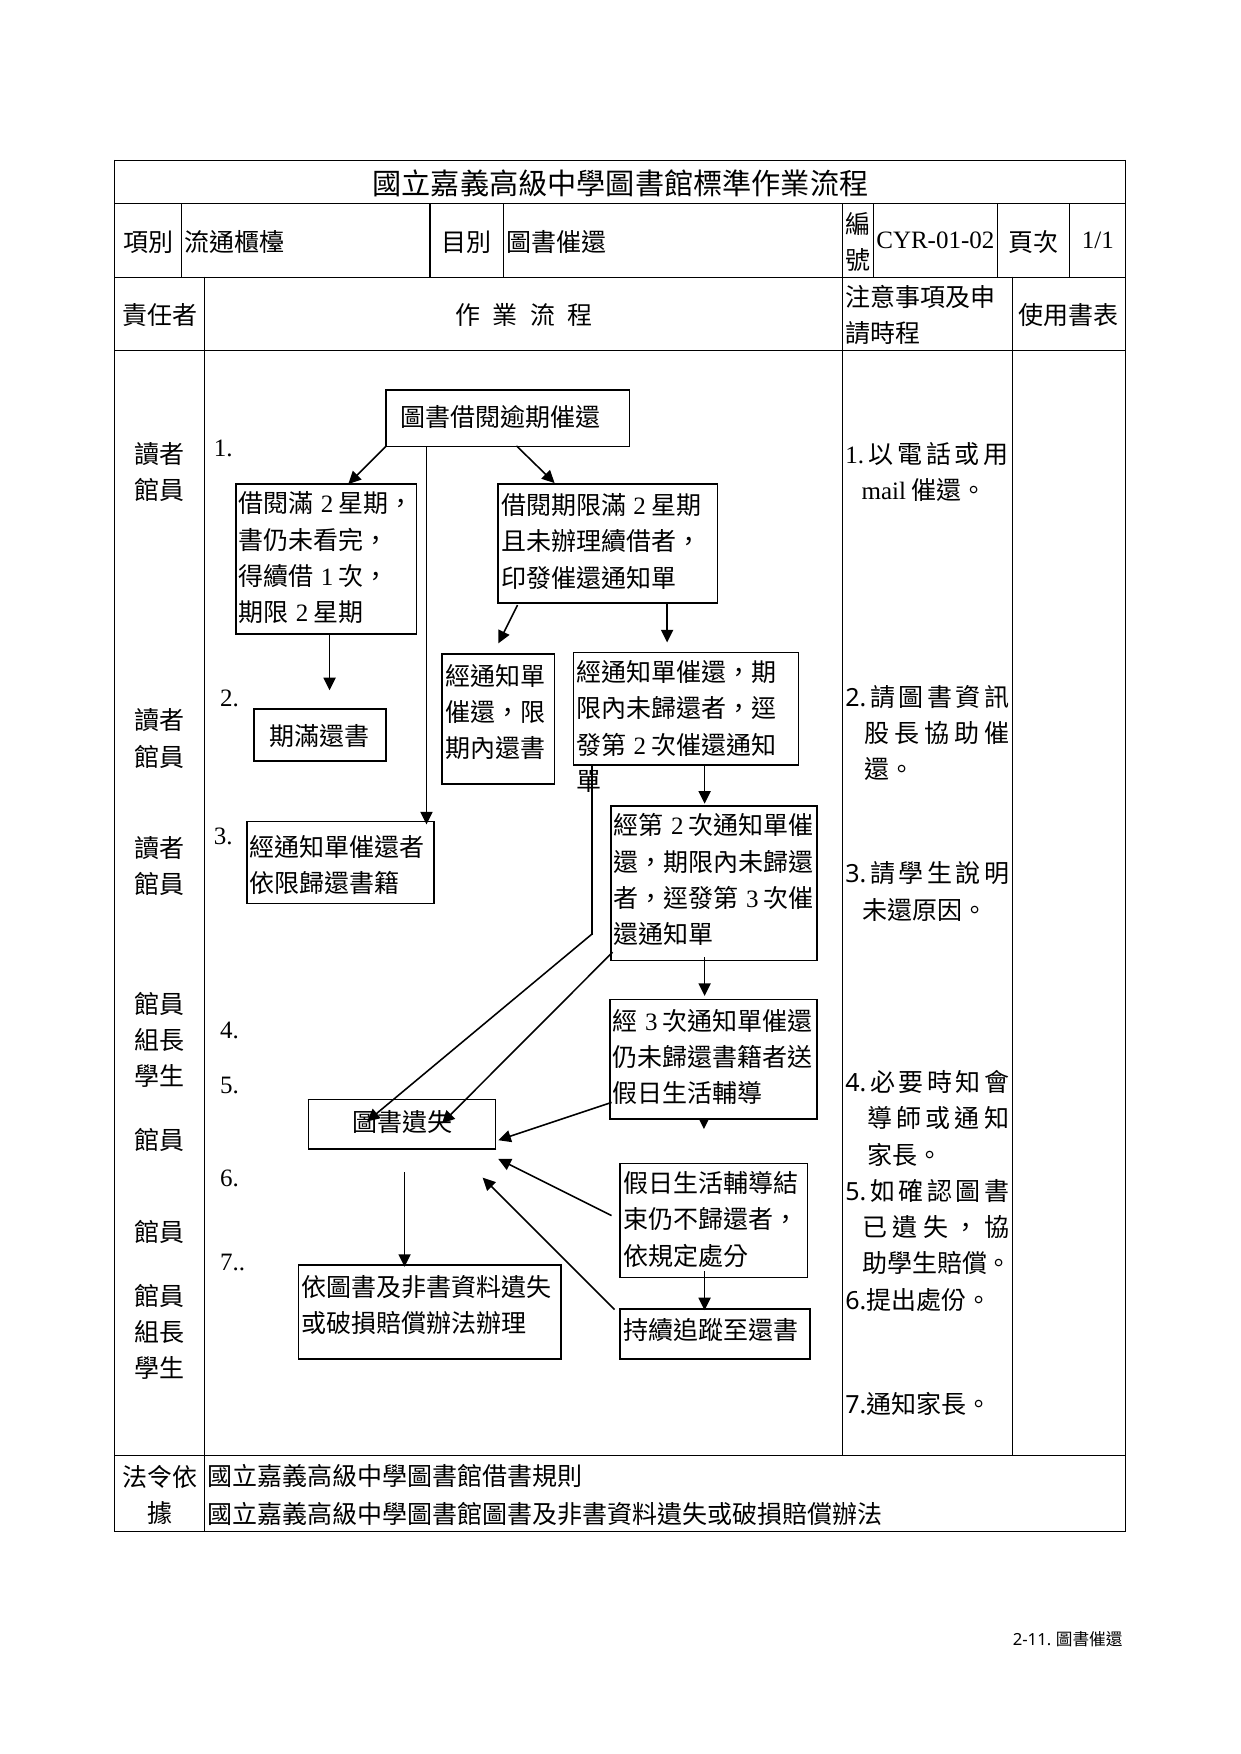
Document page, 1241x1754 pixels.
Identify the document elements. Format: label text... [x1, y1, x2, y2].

table_cell 使用書表 [1013, 278, 1125, 350]
table_cell 法令依據 [115, 1456, 204, 1531]
table_header 國立嘉義高級中學圖書館標準作業流程 [115, 161, 1125, 203]
table_cell 1. 2. 3. 4. 5. 6. 7.. [205, 351, 842, 1455]
table_cell 讀者 館員 讀者 館員 讀者 館員 館員 組長 學生 館員 館員 館員 組長 學生 [115, 351, 204, 1455]
table_cell 流通櫃檯 [182, 204, 429, 277]
table_cell 責任者 [115, 278, 204, 350]
table_cell CYR-01-02 [874, 204, 997, 277]
table_cell 1/1 [1070, 204, 1125, 277]
table_cell 國立嘉義高級中學圖書館借書規則 國立嘉義高級中學圖書館圖書及非書資料遺失或破損賠償辦法 [205, 1456, 1125, 1531]
table_cell 頁次 [998, 204, 1069, 277]
table_cell 作 業 流 程 [205, 278, 842, 350]
table_cell 目別 [431, 204, 503, 277]
table_cell 編號 [843, 204, 873, 277]
table_cell 注意事項及申請時程 [843, 278, 1012, 350]
table_cell [1013, 351, 1125, 1455]
table_cell 1.以電話或用mail催還。 2.請圖書資訊股長協助催還。 3.請學生說明未還原因。 4.必要時知會導師或通知家長。 5.如確認圖書已遺失，協助學生賠償。 6.提出處份。 7.通知家長。 [843, 351, 1012, 1455]
table_cell 項別 [115, 204, 181, 277]
table_cell 圖書催還 [504, 204, 842, 277]
